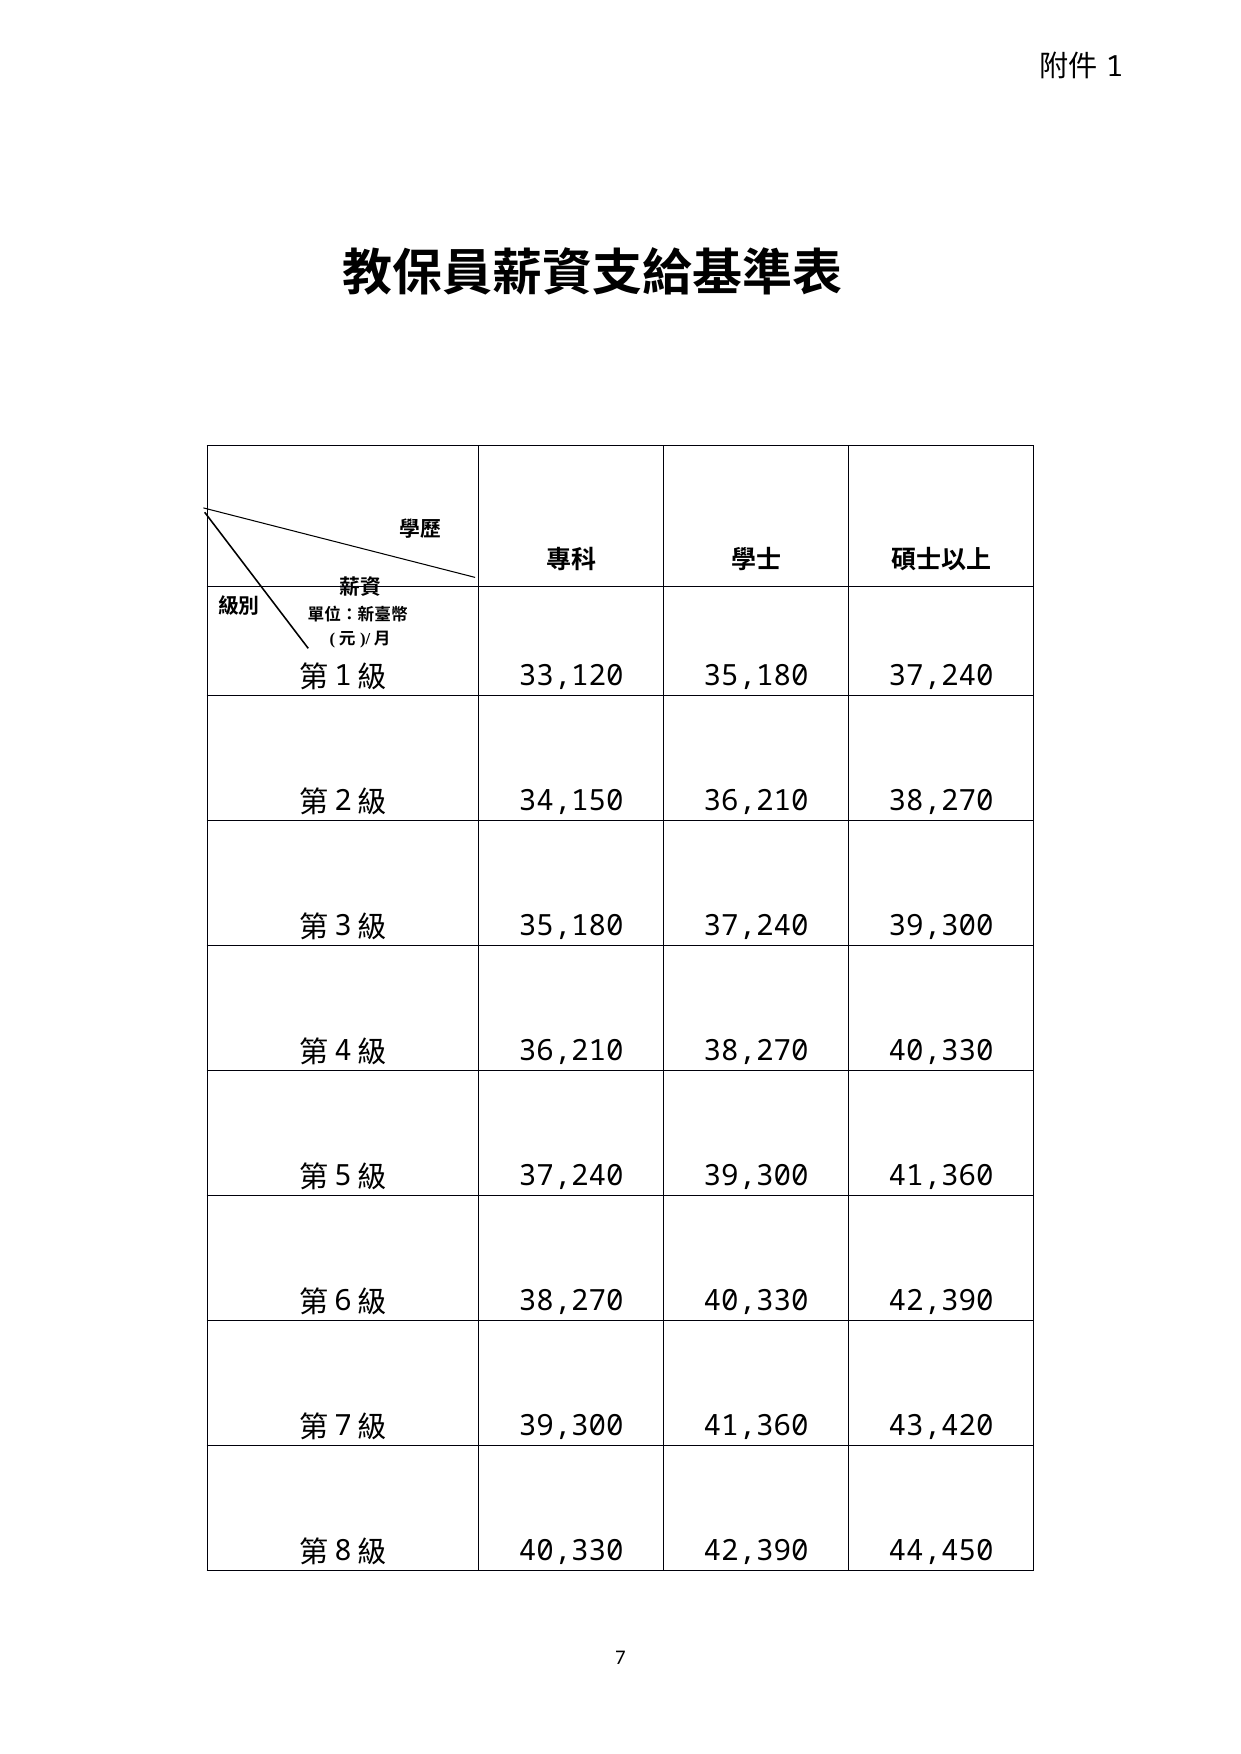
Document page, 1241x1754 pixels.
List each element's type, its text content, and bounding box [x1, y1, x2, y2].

table_cell 35,180 [664, 587, 848, 695]
text 教保員薪資支給基準表 [89, 195, 1066, 320]
table_cell 40,330 [479, 1446, 663, 1570]
table_cell 第6級 [208, 1196, 478, 1320]
table_cell 34,150 [479, 696, 663, 820]
table_cell 40,330 [664, 1196, 848, 1320]
table_cell 第3級 [208, 821, 478, 945]
table_cell 第2級 [208, 696, 478, 820]
table_header 專科 [479, 446, 663, 586]
table_cell 38,270 [664, 946, 848, 1070]
table_header [208, 520, 259, 586]
table_cell 41,360 [849, 1071, 1033, 1195]
table_cell 43,420 [849, 1321, 1033, 1445]
table_cell 第5級 [208, 1071, 478, 1195]
table_cell 第8級 [208, 1446, 478, 1570]
table_header [208, 446, 478, 586]
table_header 學士 [664, 446, 848, 586]
table_header 碩士以上 [849, 446, 1033, 586]
table_cell 39,300 [664, 1071, 848, 1195]
table_cell 36,210 [664, 696, 848, 820]
table_cell 37,240 [664, 821, 848, 945]
table_cell 42,390 [849, 1196, 1033, 1320]
table_cell 37,240 [849, 587, 1033, 695]
table_cell 36,210 [479, 946, 663, 1070]
table_cell 40,330 [849, 946, 1033, 1070]
table_cell 37,240 [479, 1071, 663, 1195]
table_cell 第7級 [208, 1321, 478, 1445]
table_cell 44,450 [849, 1446, 1033, 1570]
table_cell 第4級 [208, 946, 478, 1070]
table_cell 42,390 [664, 1446, 848, 1570]
table_cell 39,300 [479, 1321, 663, 1445]
table_cell 38,270 [849, 696, 1033, 820]
table_cell 第1級 [208, 587, 478, 695]
table_cell 39,300 [849, 821, 1033, 945]
table_cell 35,180 [479, 821, 663, 945]
table_cell 33,120 [479, 587, 663, 695]
table_cell 38,270 [479, 1196, 663, 1320]
table_cell 41,360 [664, 1321, 848, 1445]
